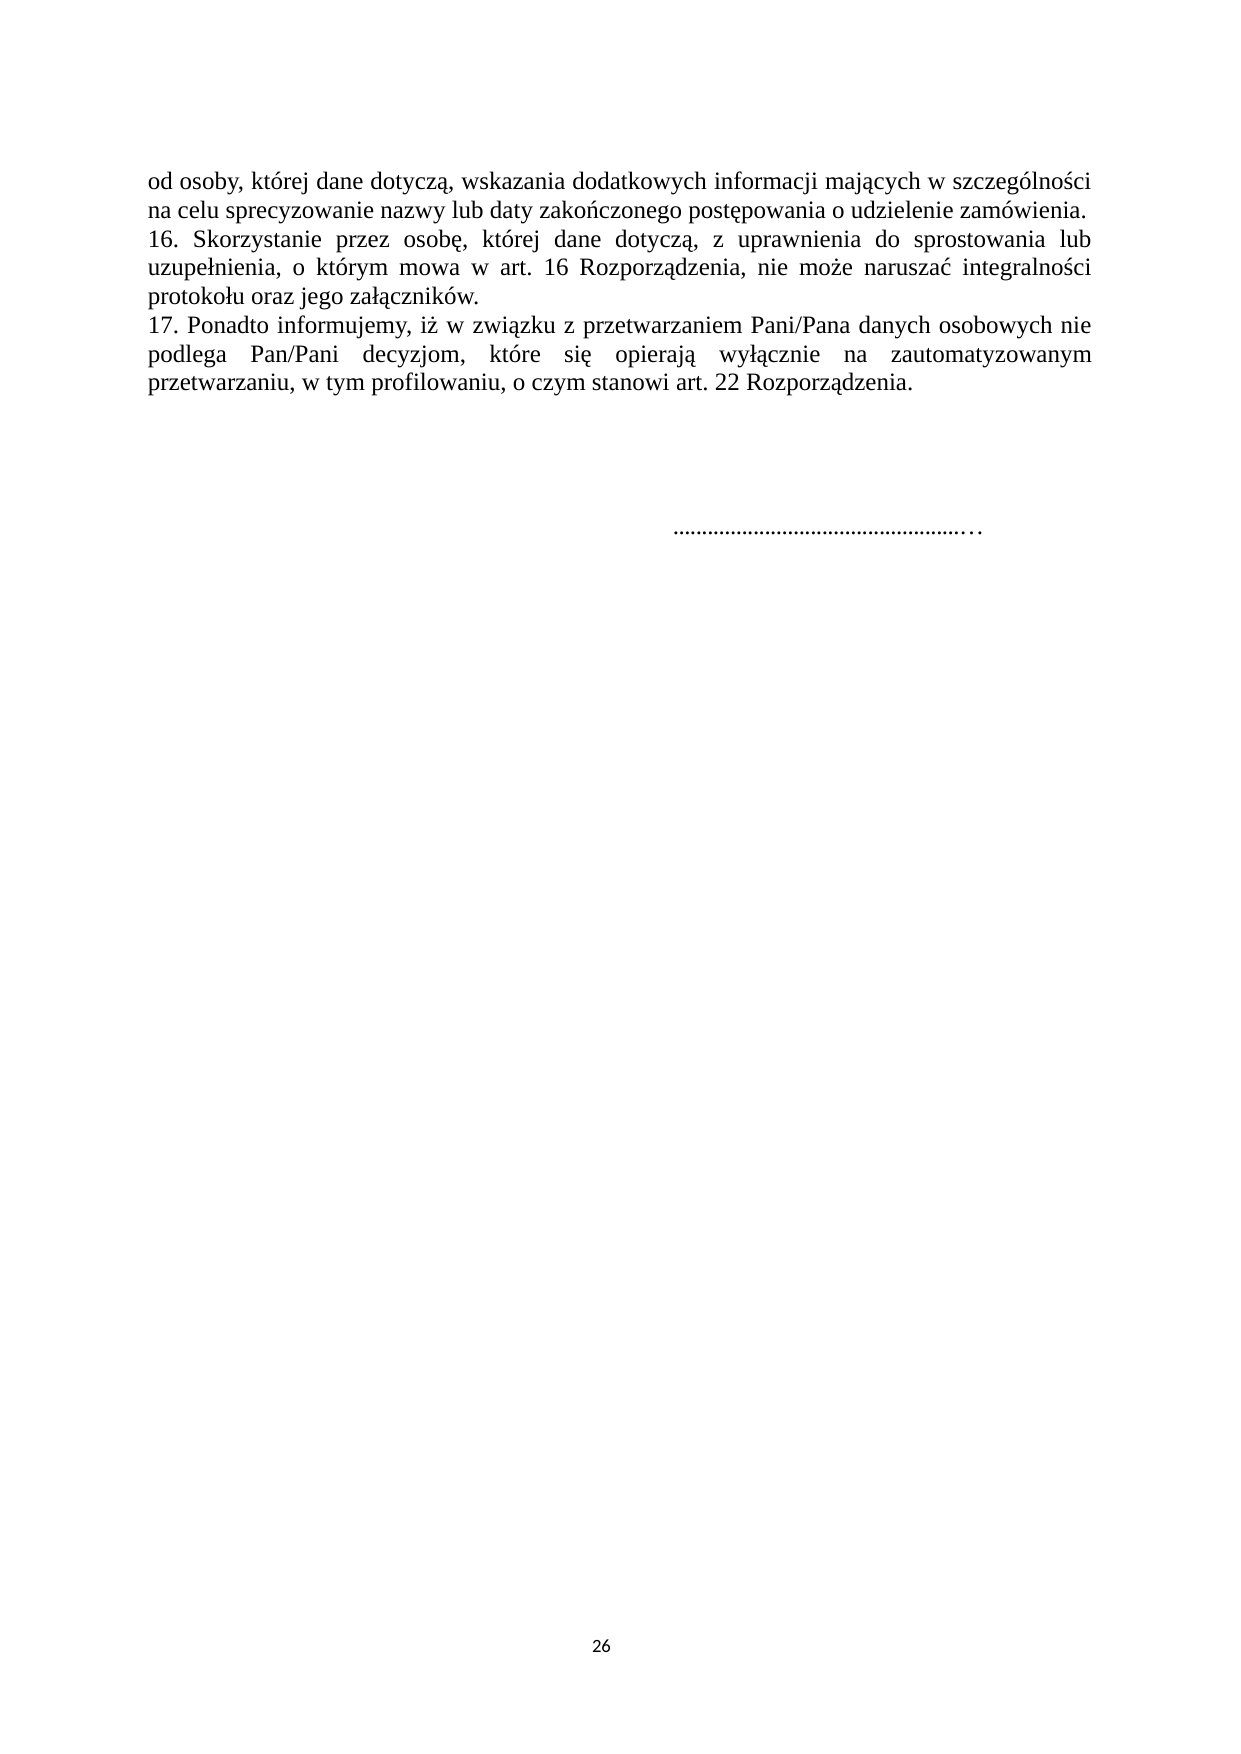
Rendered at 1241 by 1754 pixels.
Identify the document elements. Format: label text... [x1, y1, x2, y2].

text od osoby, której dane dotyczą, wskazania dodatkowych informacji mających w szczególności na celu sprecyzowanie nazwy lub daty zakończonego postępowania o udzielenie zamówienia. [148, 166, 1093, 224]
text 17. Ponadto informujemy, iż w związku z przetwarzaniem Pani/Pana danych osobowych nie podlega Pan/Pani decyzjom, które się opierają wyłącznie na zautomatyzowanym przetwarzaniu, w tym profilowaniu, o czym stanowi art. 22 Rozporządzenia. [148, 310, 1093, 396]
text ..................................................… [148, 511, 1093, 540]
text 16. Skorzystanie przez osobę, której dane dotyczą, z uprawnienia do sprostowania lub uzupełnienia, o którym mowa w art. 16 Rozporządzenia, nie może naruszać integralności protokołu oraz jego załączników. [148, 224, 1093, 310]
